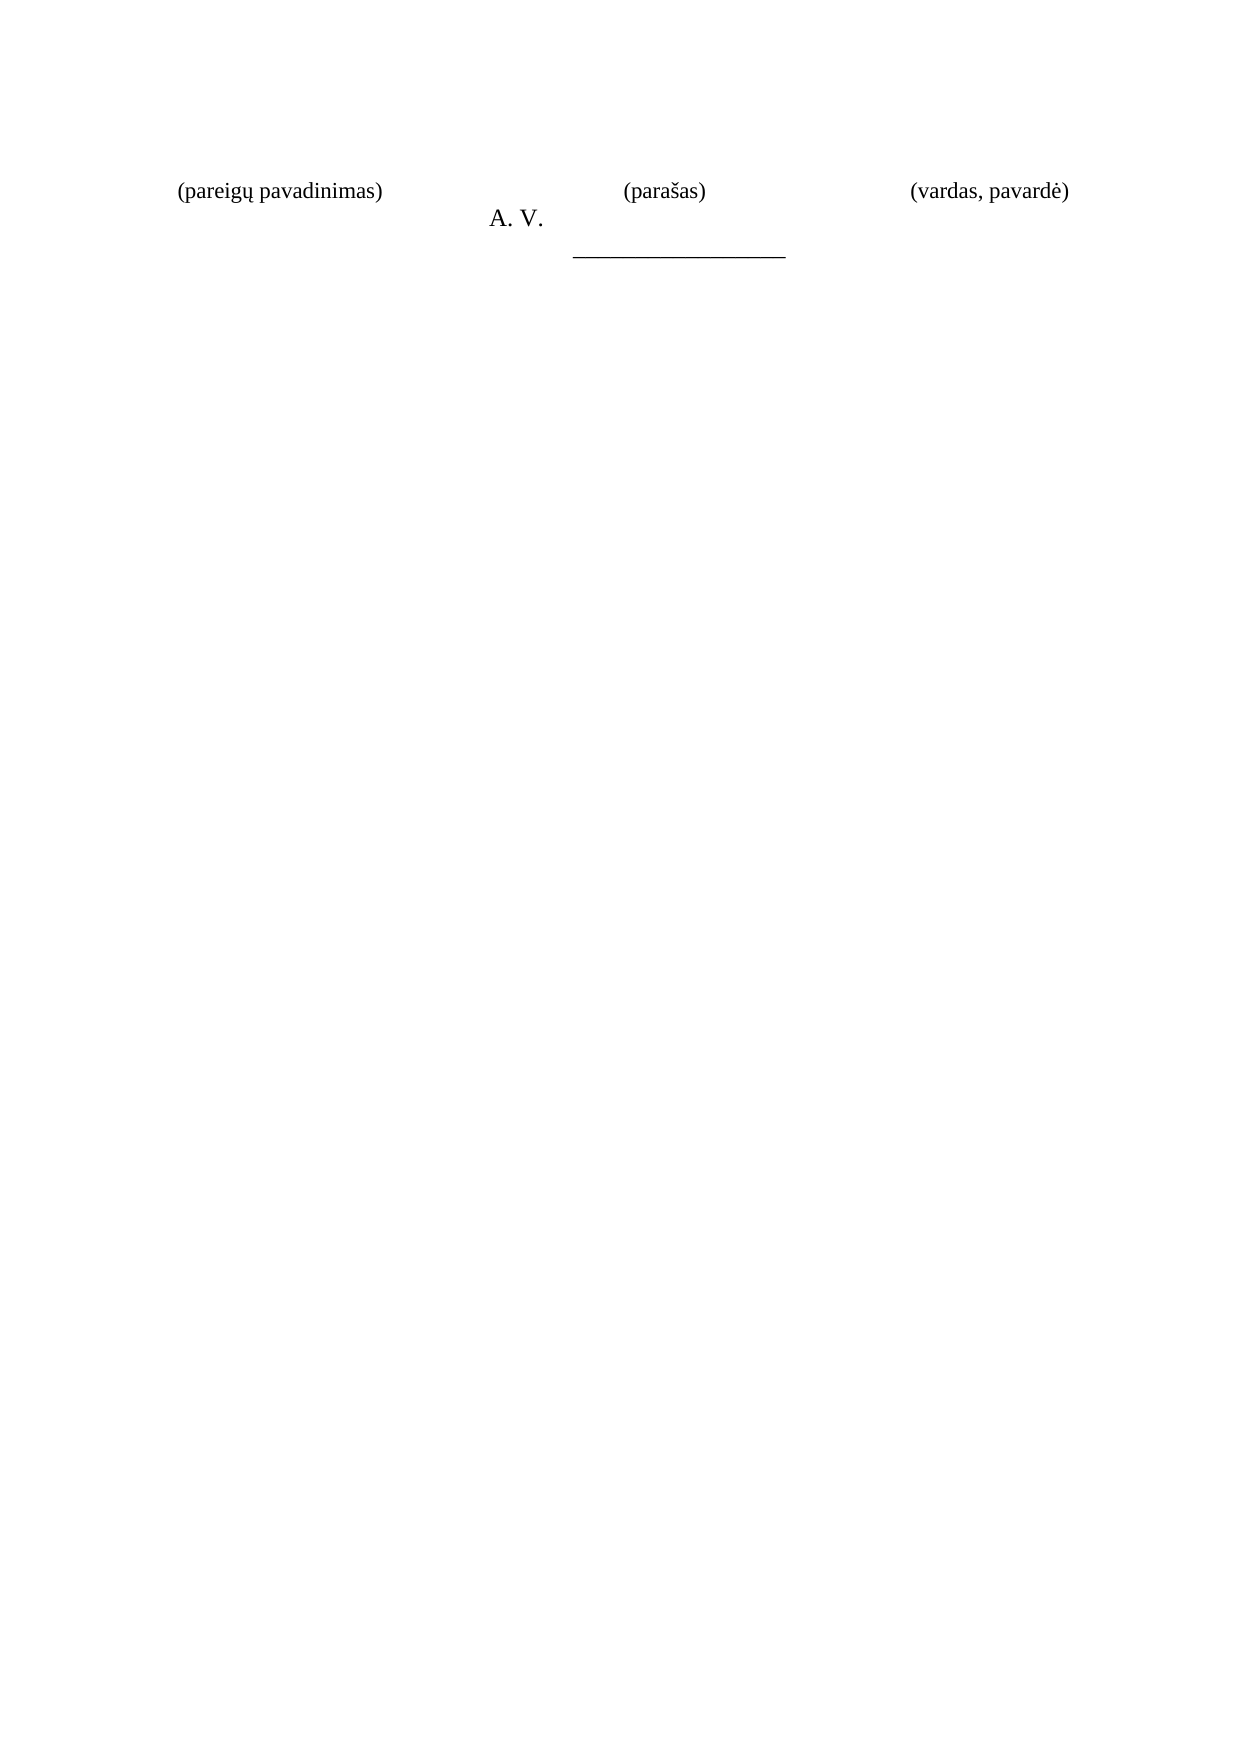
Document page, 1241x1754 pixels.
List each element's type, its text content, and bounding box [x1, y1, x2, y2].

text _________________ [177, 232, 1181, 261]
text (pareigų pavadinimas) (parašas) (vardas, pavardė) [177, 177, 1181, 203]
text A. V. [489, 203, 1181, 232]
